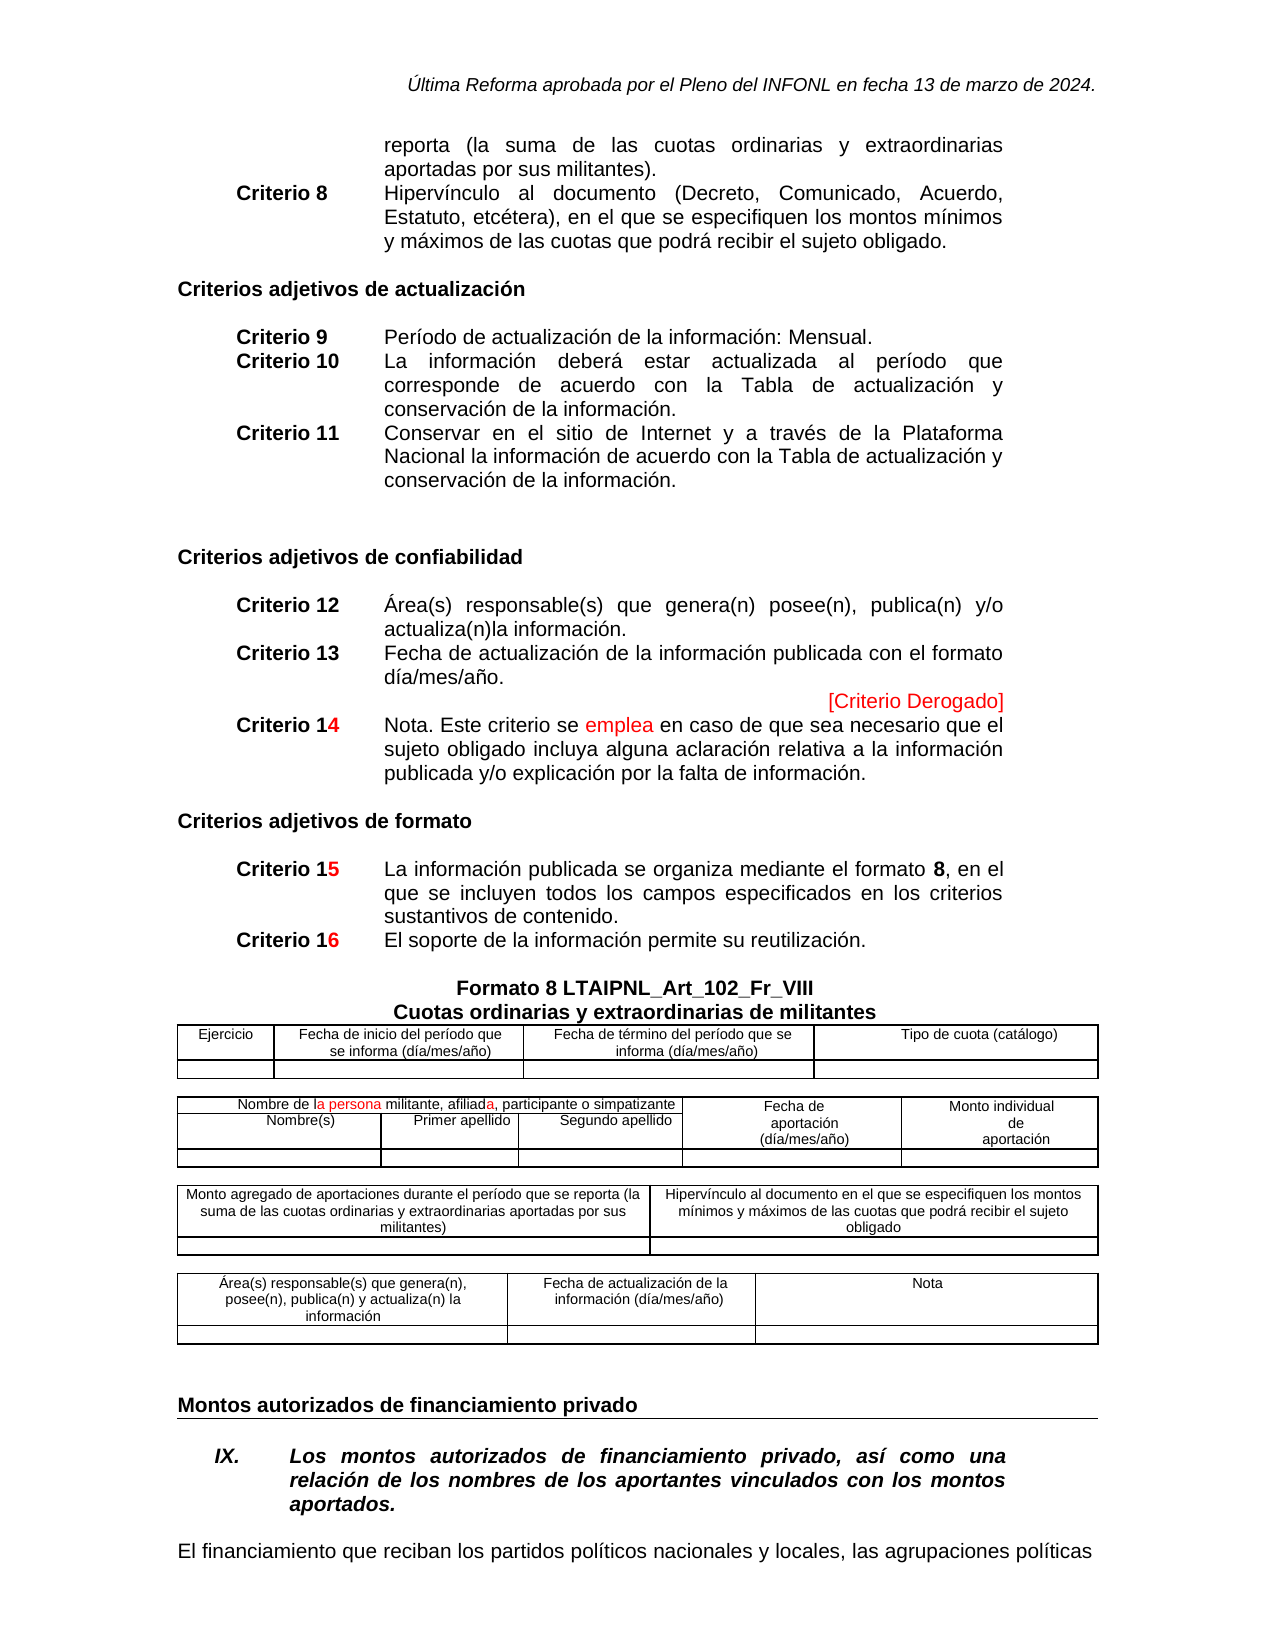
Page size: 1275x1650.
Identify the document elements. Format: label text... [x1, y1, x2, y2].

table_header Tipo de cuota (catálogo) [815, 1026, 1097, 1059]
table_header Monto agregado de aportaciones durante el período que se reporta (la suma de las cuotas ordinarias y extraordinarias aportadas por sus militantes) [178, 1186, 649, 1236]
table_cell [651, 1238, 1097, 1254]
table_cell [178, 1326, 507, 1343]
text [Criterio Derogado] [236, 689, 1004, 713]
table_header Fecha de inicio del período que se informa (día/mes/año) [275, 1026, 523, 1059]
table_cell [519, 1150, 682, 1166]
text Criterios adjetivos de formato [177, 808, 1098, 832]
table_header Monto individual de aportación [902, 1098, 1097, 1148]
table_cell [508, 1326, 755, 1343]
table_cell [178, 1150, 380, 1166]
table_cell Primer apellido [382, 1114, 518, 1148]
table_cell [178, 1061, 273, 1078]
text Criterio 11 Conservar en el sitio de Internet y a través de la Plataforma Nacional la información de acuerdo con la Tabla de actualización y conservación de la información. [236, 420, 1004, 492]
text Criterio 10 La información deberá estar actualizada al período que corresponde de acuerdo con la Tabla de actualización y conservación de la información. [236, 348, 1004, 420]
table_header Nombre de la persona militante, afiliada, participante o simpatizante [178, 1098, 682, 1113]
table_header Hipervínculo al documento en el que se especifiquen los montos mínimos y máximos de las cuotas que podrá recibir el sujeto obligado [651, 1186, 1097, 1236]
table_header Fecha de actualización de la información (día/mes/año) [508, 1274, 755, 1324]
text Criterio 12 Área(s) responsable(s) que genera(n) posee(n), publica(n) y/o actualiza(n)la información. [236, 593, 1004, 641]
table_cell [902, 1150, 1097, 1166]
text El financiamiento que reciban los partidos políticos nacionales y locales, las agrupaciones políticas [177, 1539, 1094, 1563]
text Criterio 15 La información publicada se organiza mediante el formato 8, en el que se incluyen todos los campos especificados en los criterios sustantivos de contenido. [236, 856, 1004, 928]
table_header Nota [756, 1274, 1097, 1324]
table_cell [683, 1150, 901, 1166]
table_cell [815, 1061, 1097, 1078]
table_cell [382, 1150, 518, 1166]
table_cell Segundo apellido [519, 1114, 682, 1148]
text Montos autorizados de financiamiento privado [177, 1392, 1098, 1418]
table_cell [275, 1061, 523, 1078]
text Criterios adjetivos de actualización [177, 277, 1098, 301]
table_cell [178, 1238, 649, 1254]
subtitle IX. Los montos autorizados de financiamiento privado, así como una relación de los nombres de los aportantes vinculados con los montos aportados. [214, 1443, 1009, 1515]
text Cuotas ordinarias y extraordinarias de militantes [177, 1000, 1093, 1024]
table_cell [524, 1061, 813, 1078]
table_header Área(s) responsable(s) que genera(n), posee(n), publica(n) y actualiza(n) la información [178, 1274, 507, 1324]
text Criterio 13 Fecha de actualización de la información publicada con el formato día/mes/año. [236, 641, 1004, 689]
table_cell [756, 1326, 1097, 1343]
text reporta (la suma de las cuotas ordinarias y extraordinarias aportadas por sus militantes). [236, 133, 1004, 181]
subtitle Formato 8 LTAIPNL_Art_102_Fr_VIII [177, 976, 1093, 1000]
table_cell Nombre(s) [178, 1114, 380, 1148]
text Criterio 16 El soporte de la información permite su reutilización. [236, 928, 1004, 952]
table_header Fecha de término del período que se informa (día/mes/año) [524, 1026, 813, 1059]
table_header Fecha de aportación (día/mes/año) [683, 1098, 901, 1148]
table_header Ejercicio [178, 1026, 273, 1059]
text Criterio 14 Nota. Este criterio se emplea en caso de que sea necesario que el sujeto obligado incluya alguna aclaración relativa a la información publicada y/o explicación por la falta de información. [236, 713, 1004, 784]
text Criterio 8 Hipervínculo al documento (Decreto, Comunicado, Acuerdo, Estatuto, etcétera), en el que se especifiquen los montos mínimos y máximos de las cuotas que podrá recibir el sujeto obligado. [236, 181, 1004, 253]
text Criterios adjetivos de confiabilidad [177, 545, 1098, 569]
text Criterio 9 Período de actualización de la información: Mensual. [236, 324, 1004, 348]
